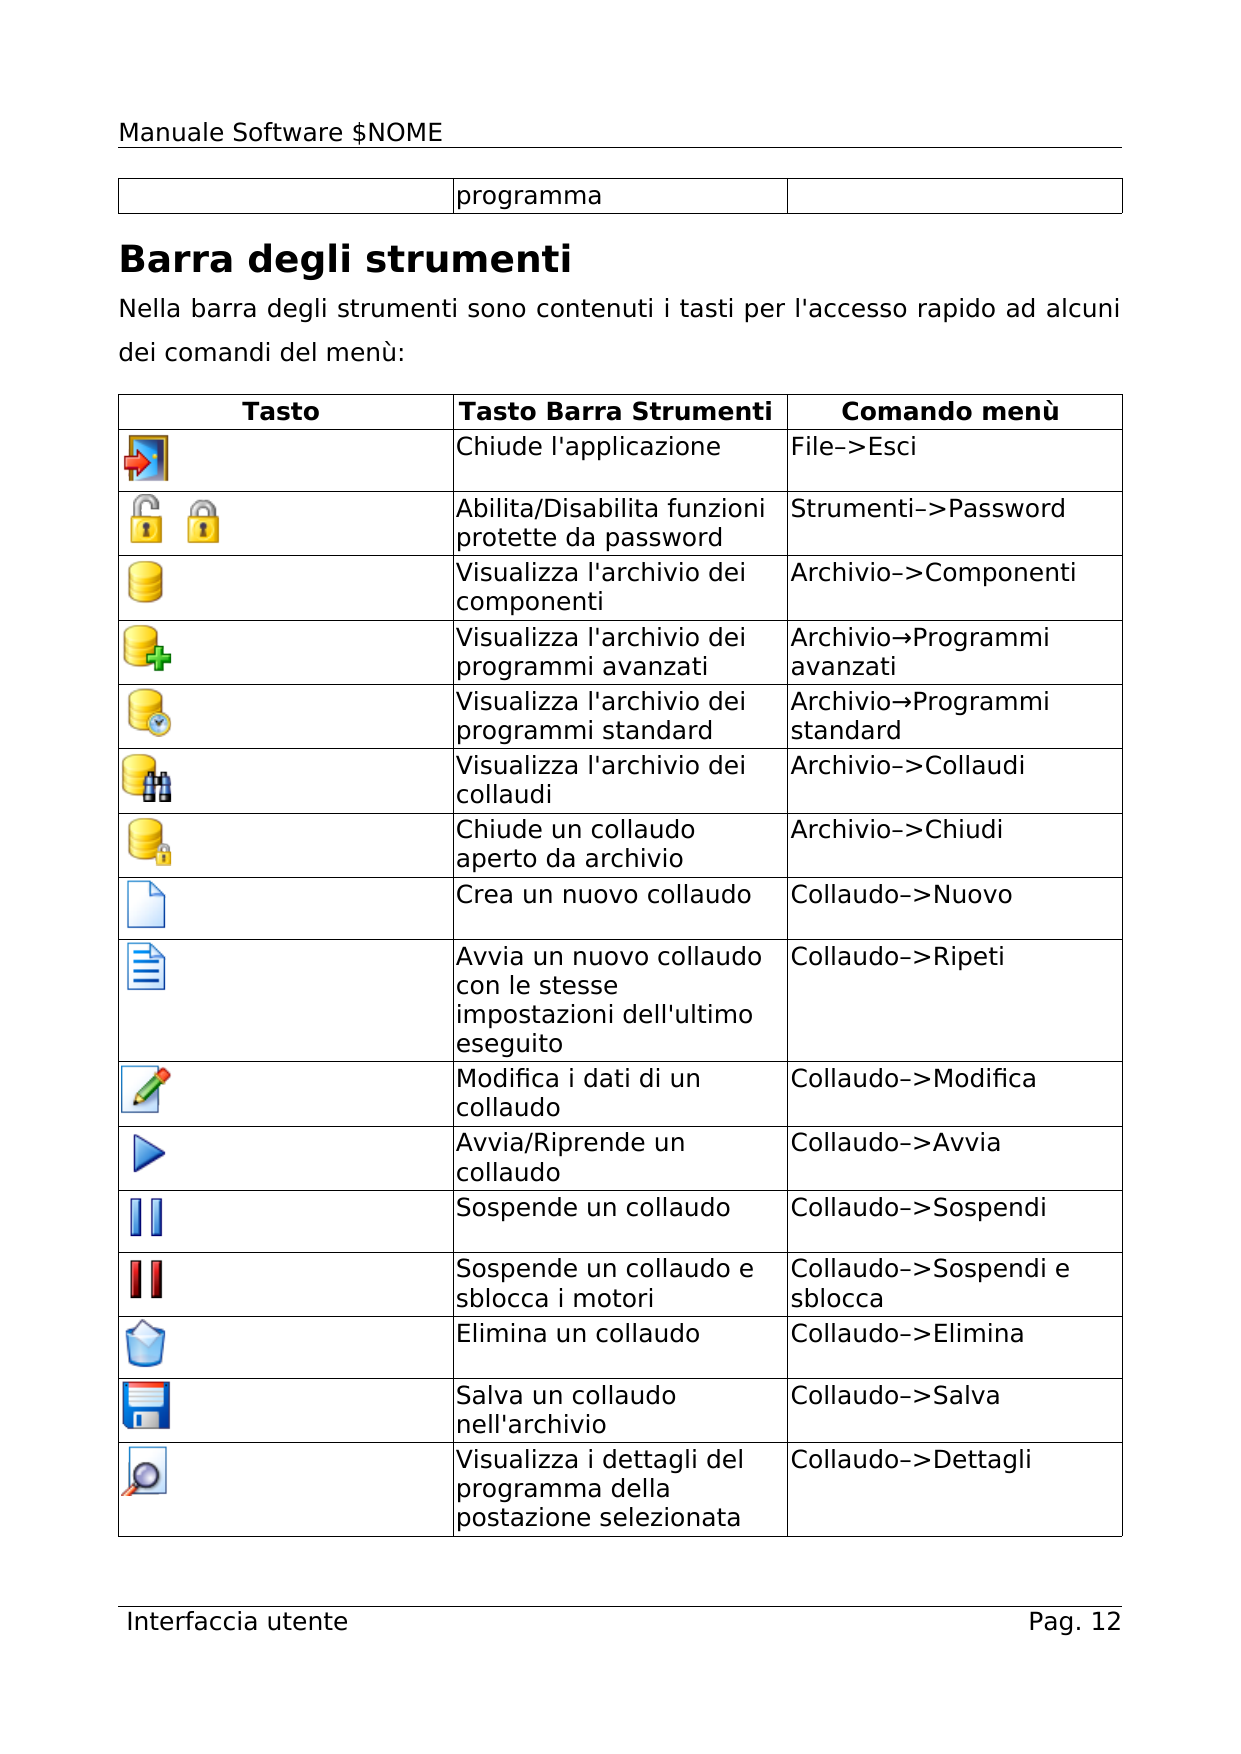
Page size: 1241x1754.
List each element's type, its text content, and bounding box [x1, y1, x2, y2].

table_cell Salva un collaudo nell'archivio [454, 1379, 787, 1442]
table_cell [119, 1253, 453, 1316]
table_cell [119, 878, 453, 939]
table_cell Visualizza l'archivio dei programmi avanzati [454, 621, 787, 684]
table_cell [788, 179, 1122, 213]
picture [121, 879, 172, 930]
table_cell Collaudo–>Sospendi [788, 1191, 1122, 1252]
table_cell programma [454, 179, 787, 213]
table_cell Crea un nuovo collaudo [454, 878, 787, 939]
table_cell [119, 940, 453, 1061]
table_cell Visualizza l'archivio dei componenti [454, 556, 787, 620]
picture [121, 1445, 172, 1496]
picture [121, 815, 172, 866]
picture [121, 622, 172, 673]
table_cell Collaudo–>Elimina [788, 1317, 1122, 1378]
picture [121, 1318, 172, 1369]
picture [121, 1254, 172, 1305]
table_cell Archivio–>Chiudi [788, 814, 1122, 877]
table_cell [119, 1127, 453, 1190]
table_cell Collaudo–>Dettagli [788, 1443, 1122, 1536]
table_cell Visualizza l'archivio dei programmi standard [454, 685, 787, 748]
table_cell Avvia/Riprende un collaudo [454, 1127, 787, 1190]
picture [121, 1192, 172, 1243]
table_cell Sospende un collaudo [454, 1191, 787, 1252]
table_cell File–>Esci [788, 430, 1122, 491]
table_cell Chiude l'applicazione [454, 430, 787, 491]
picture [121, 1380, 172, 1431]
picture [121, 432, 172, 483]
picture [121, 751, 172, 802]
table_cell Collaudo–>Modifica [788, 1062, 1122, 1126]
table_cell [119, 492, 453, 555]
picture [121, 687, 172, 737]
table_cell Strumenti–>Password [788, 492, 1122, 555]
table_cell Abilita/Disabilita funzioni protette da password [454, 492, 787, 555]
table_cell Archivio→Programmi standard [788, 685, 1122, 748]
table_cell Avvia un nuovo collaudo con le stesse impostazioni dell'ultimo eseguito [454, 940, 787, 1061]
table_cell Collaudo–>Sospendi e sblocca [788, 1253, 1122, 1316]
table_cell [119, 749, 453, 812]
table_cell Elimina un collaudo [454, 1317, 787, 1378]
table_cell Collaudo–>Ripeti [788, 940, 1122, 1061]
table_header Tasto [119, 395, 453, 429]
table_cell [119, 814, 453, 877]
table_cell [119, 621, 453, 684]
table_cell Collaudo–>Avvia [788, 1127, 1122, 1190]
table_cell [119, 430, 453, 491]
table_cell Collaudo–>Salva [788, 1379, 1122, 1442]
table_cell Archivio–>Componenti [788, 556, 1122, 620]
table_cell [119, 1062, 453, 1126]
table_cell Chiude un collaudo aperto da archivio [454, 814, 787, 877]
table_cell [119, 556, 453, 620]
picture [121, 558, 172, 609]
table_cell Visualizza l'archivio dei collaudi [454, 749, 787, 812]
table_cell Archivio–>Collaudi [788, 749, 1122, 812]
table_cell Modifica i dati di un collaudo [454, 1062, 787, 1126]
table_header Comando menù [788, 395, 1122, 429]
table_header Tasto Barra Strumenti [454, 395, 787, 429]
picture [121, 1128, 172, 1179]
table_cell Collaudo–>Nuovo [788, 878, 1122, 939]
table_cell [119, 685, 453, 748]
table_cell Archivio→Programmi avanzati [788, 621, 1122, 684]
table_cell [119, 179, 453, 213]
table_cell [119, 1379, 453, 1442]
subtitle Barra degli strumenti [118, 238, 1122, 282]
table_cell [119, 1443, 453, 1536]
table_cell [119, 1191, 453, 1252]
picture [121, 494, 172, 545]
picture [178, 494, 229, 545]
table_cell Visualizza i dettagli del programma della postazione selezionata [454, 1443, 787, 1536]
picture [121, 1064, 172, 1115]
text Nella barra degli strumenti sono contenuti i tasti per l'accesso rapido ad alcuni dei comandi del menù: [118, 294, 1122, 367]
table_cell Sospende un collaudo e sblocca i motori [454, 1253, 787, 1316]
table_cell [119, 1317, 453, 1378]
picture [121, 941, 172, 992]
